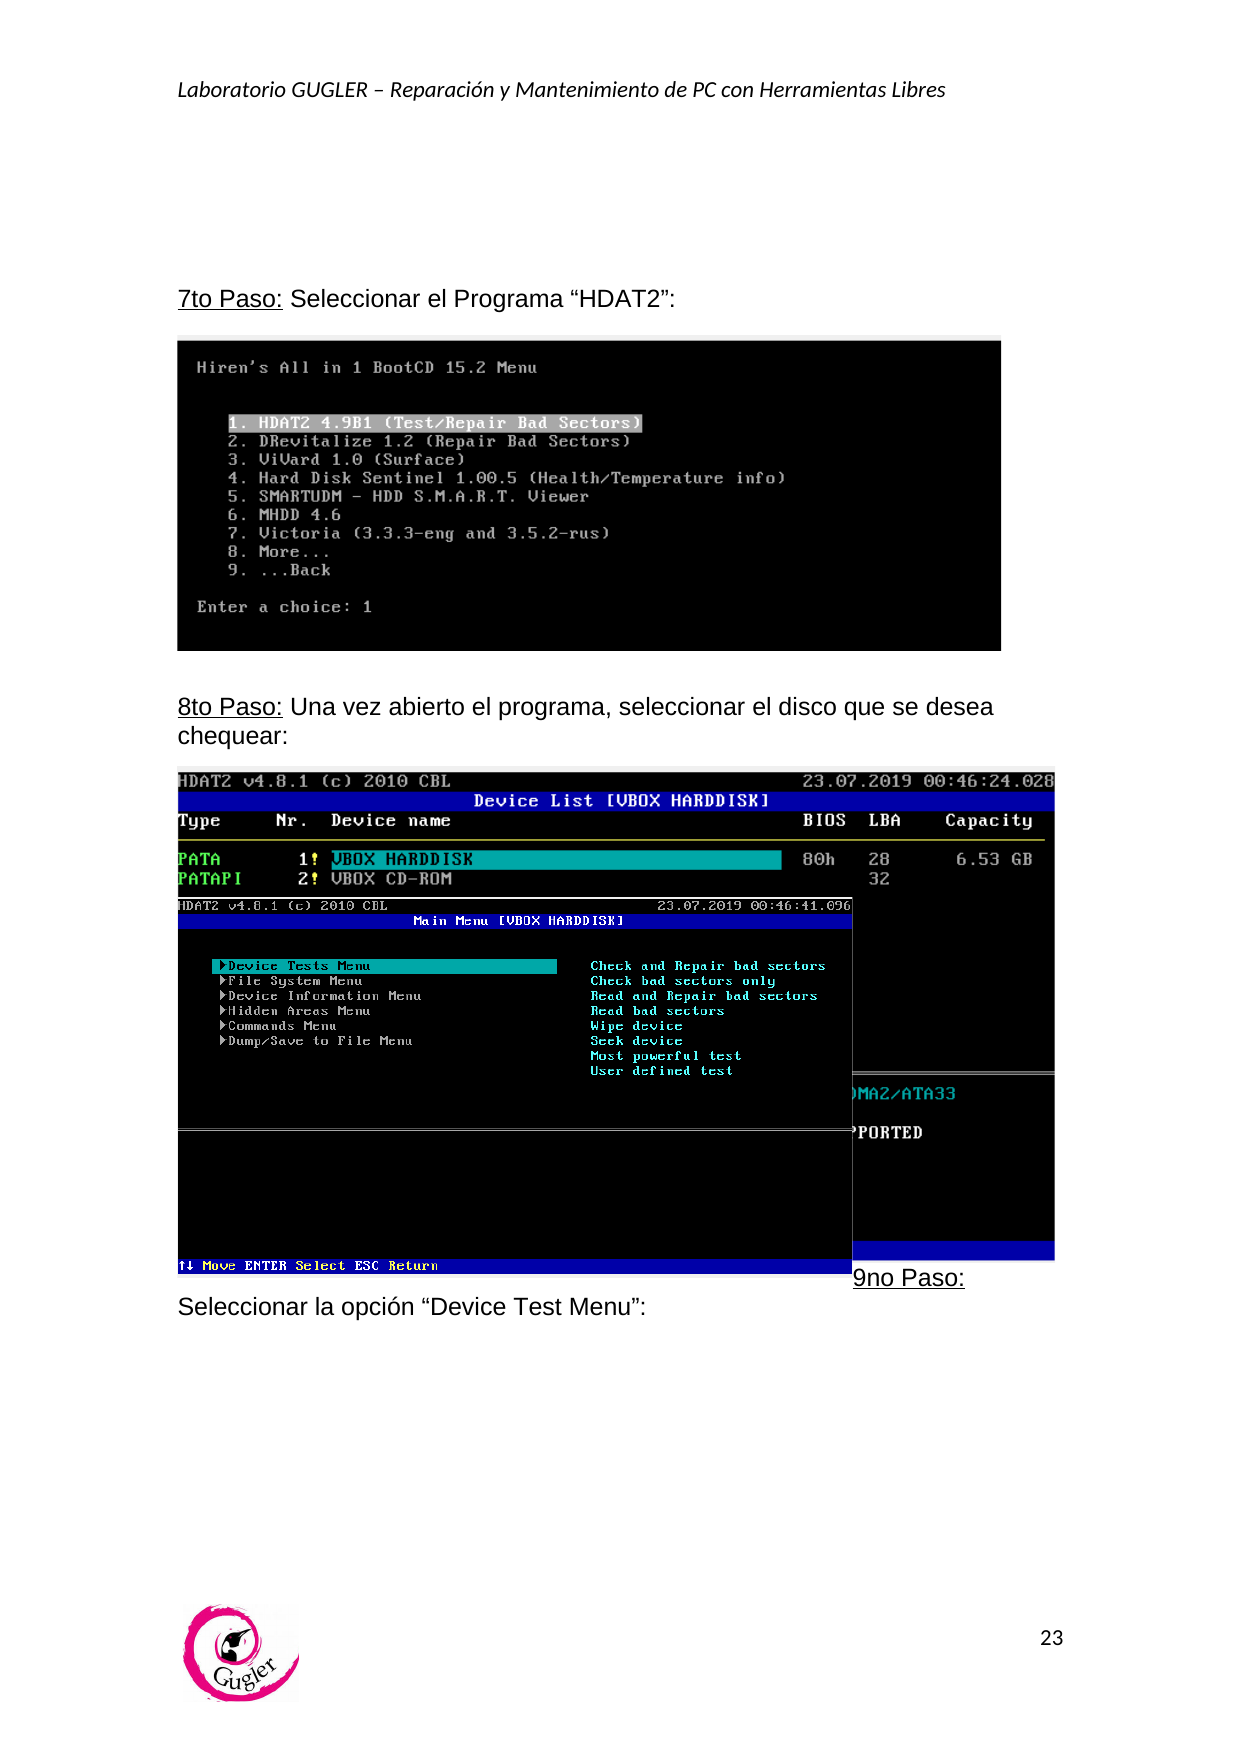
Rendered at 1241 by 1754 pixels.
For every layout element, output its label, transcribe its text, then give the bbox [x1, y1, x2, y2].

text 8to Paso: Una vez abierto el programa, seleccionar el disco que se desea chequear: [177, 692, 1063, 749]
text 7to Paso: Seleccionar el Programa “HDAT2”: [177, 284, 1063, 313]
text 9no Paso: Seleccionar la opción “Device Test Menu”: [177, 856, 1063, 1320]
